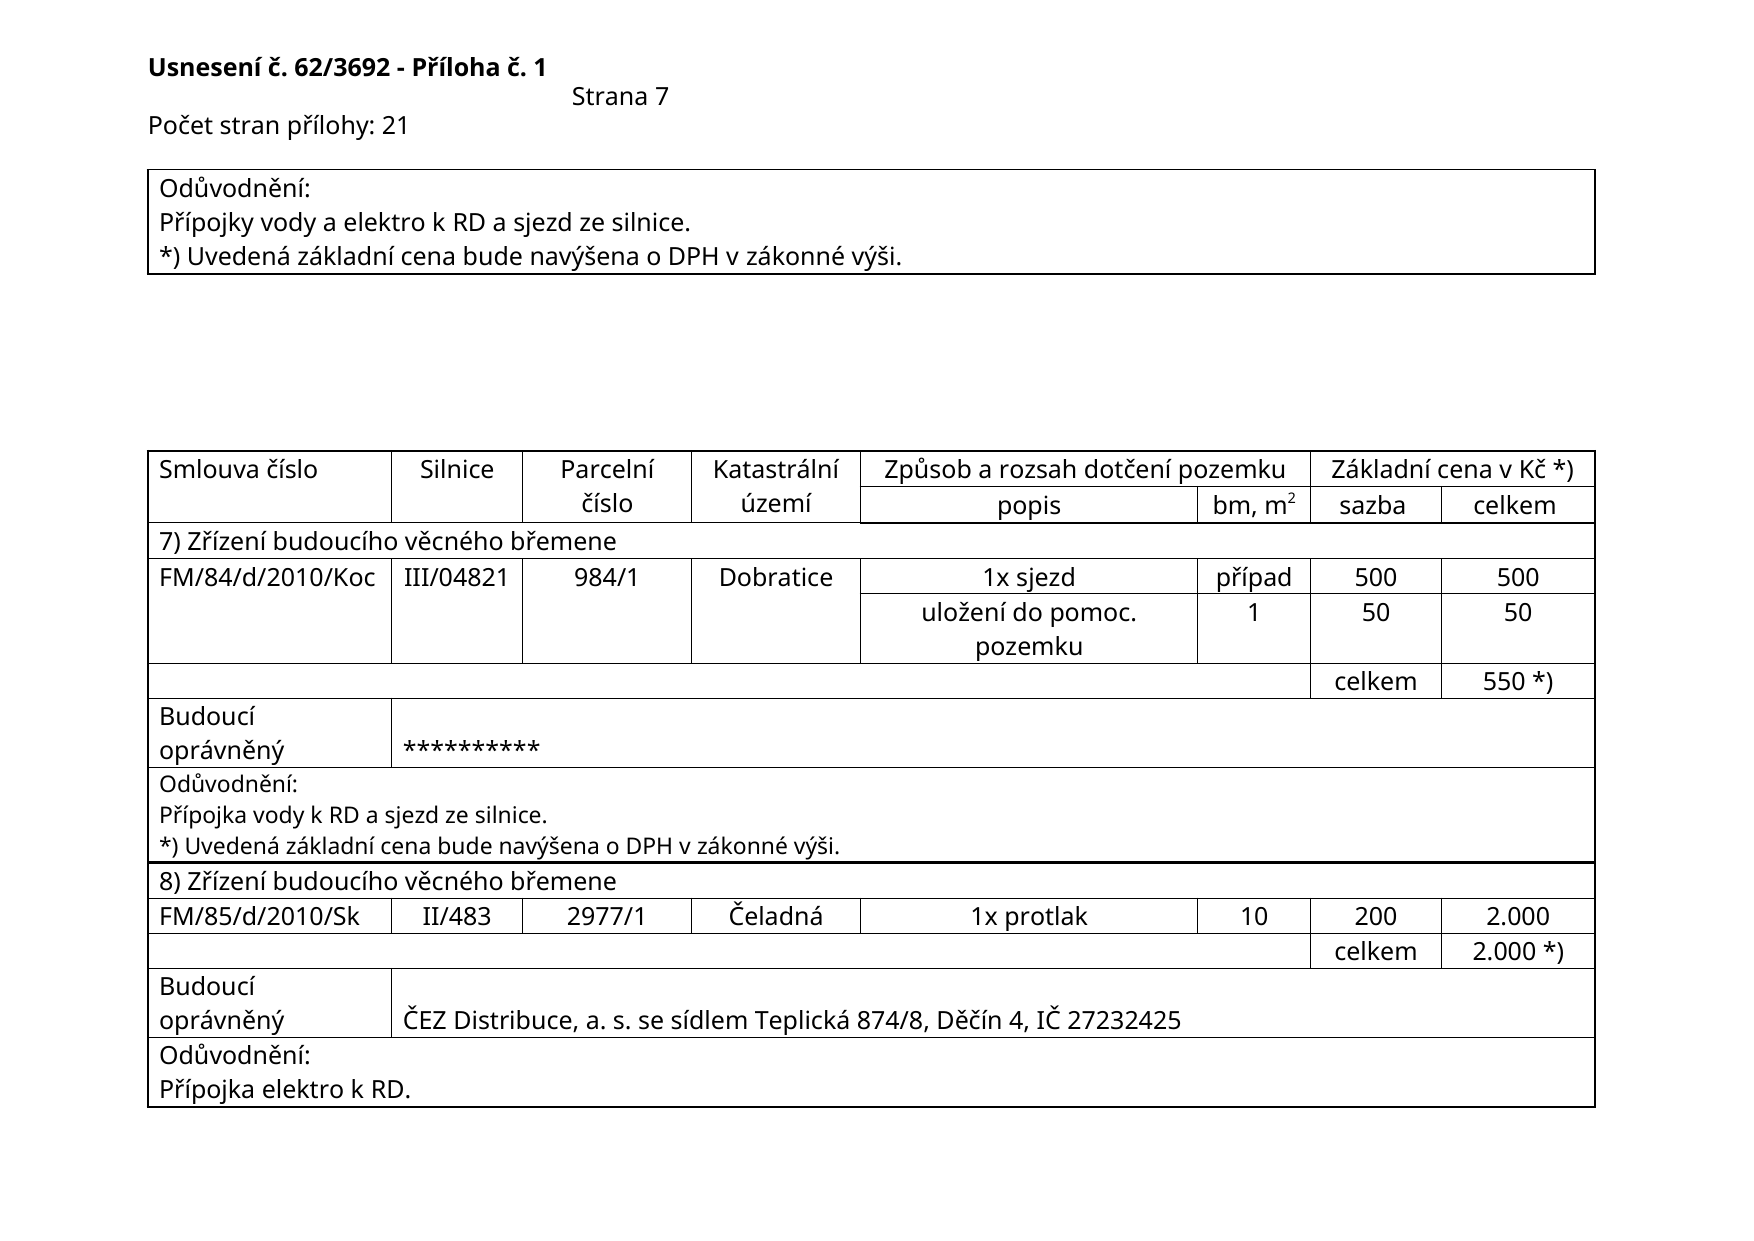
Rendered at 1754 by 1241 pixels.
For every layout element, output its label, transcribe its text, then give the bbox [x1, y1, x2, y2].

table_cell [149, 664, 1310, 697]
table_cell 2.000 *) [1442, 934, 1594, 968]
table_cell Odůvodnění: Přípojky vody a elektro k RD a sjezd ze silnice. *) Uvedená základní cena bude navýšena o DPH v zákonné výši. [149, 170, 1594, 273]
table_header Základní cena v Kč *) [1311, 452, 1594, 486]
table_header Smlouva číslo [149, 452, 391, 522]
table_cell 2.000 [1442, 899, 1594, 933]
table_cell 500 [1311, 559, 1441, 593]
table_header Parcelní číslo [523, 452, 691, 522]
table_cell 8) Zřízení budoucího věcného břemene [149, 864, 1594, 898]
table_cell 1x sjezd [861, 559, 1197, 593]
table_cell Dobratice [692, 559, 860, 662]
table_cell 7) Zřízení budoucího věcného břemene [149, 523, 1594, 558]
table_cell celkem [1442, 487, 1594, 522]
table_cell celkem [1311, 664, 1441, 697]
table_cell Odůvodnění: Přípojka elektro k RD. [149, 1038, 1594, 1106]
table_cell 10 [1198, 899, 1310, 933]
table_cell ********** [392, 699, 1594, 767]
table_cell bm, m2 [1198, 487, 1310, 522]
table_cell ČEZ Distribuce, a. s. se sídlem Teplická 874/8, Děčín 4, IČ 27232425 [392, 969, 1594, 1037]
table_cell Budoucí oprávněný [149, 699, 391, 767]
table_header Katastrální území [692, 452, 860, 522]
table_cell popis [861, 487, 1197, 522]
table_cell Budoucí oprávněný [149, 969, 391, 1037]
table_cell 2977/1 [523, 899, 691, 933]
table_cell 200 [1311, 899, 1441, 933]
table_cell 1 [1198, 594, 1310, 662]
table_cell FM/84/d/2010/Koc [149, 559, 391, 662]
table_cell 1x protlak [861, 899, 1197, 933]
table_cell 500 [1442, 559, 1594, 593]
table_cell 550 *) [1442, 664, 1594, 697]
table_header Silnice [392, 452, 522, 522]
table_cell [149, 934, 1310, 968]
table_cell sazba [1311, 487, 1441, 522]
table_cell celkem [1311, 934, 1441, 968]
table_cell 50 [1442, 594, 1594, 662]
table_cell Čeladná [692, 899, 860, 933]
table_cell II/483 [392, 899, 522, 933]
table_cell FM/85/d/2010/Sk [149, 899, 391, 933]
table_cell uložení do pomoc. pozemku [861, 594, 1197, 662]
table_cell Odůvodnění: Přípojka vody k RD a sjezd ze silnice. *) Uvedená základní cena bude navýšena o DPH v zákonné výši. [149, 768, 1594, 861]
table_header Způsob a rozsah dotčení pozemku [861, 452, 1310, 486]
table_cell 984/1 [523, 559, 691, 662]
table_cell 50 [1311, 594, 1441, 662]
table_cell III/04821 [392, 559, 522, 662]
table_cell případ [1198, 559, 1310, 593]
